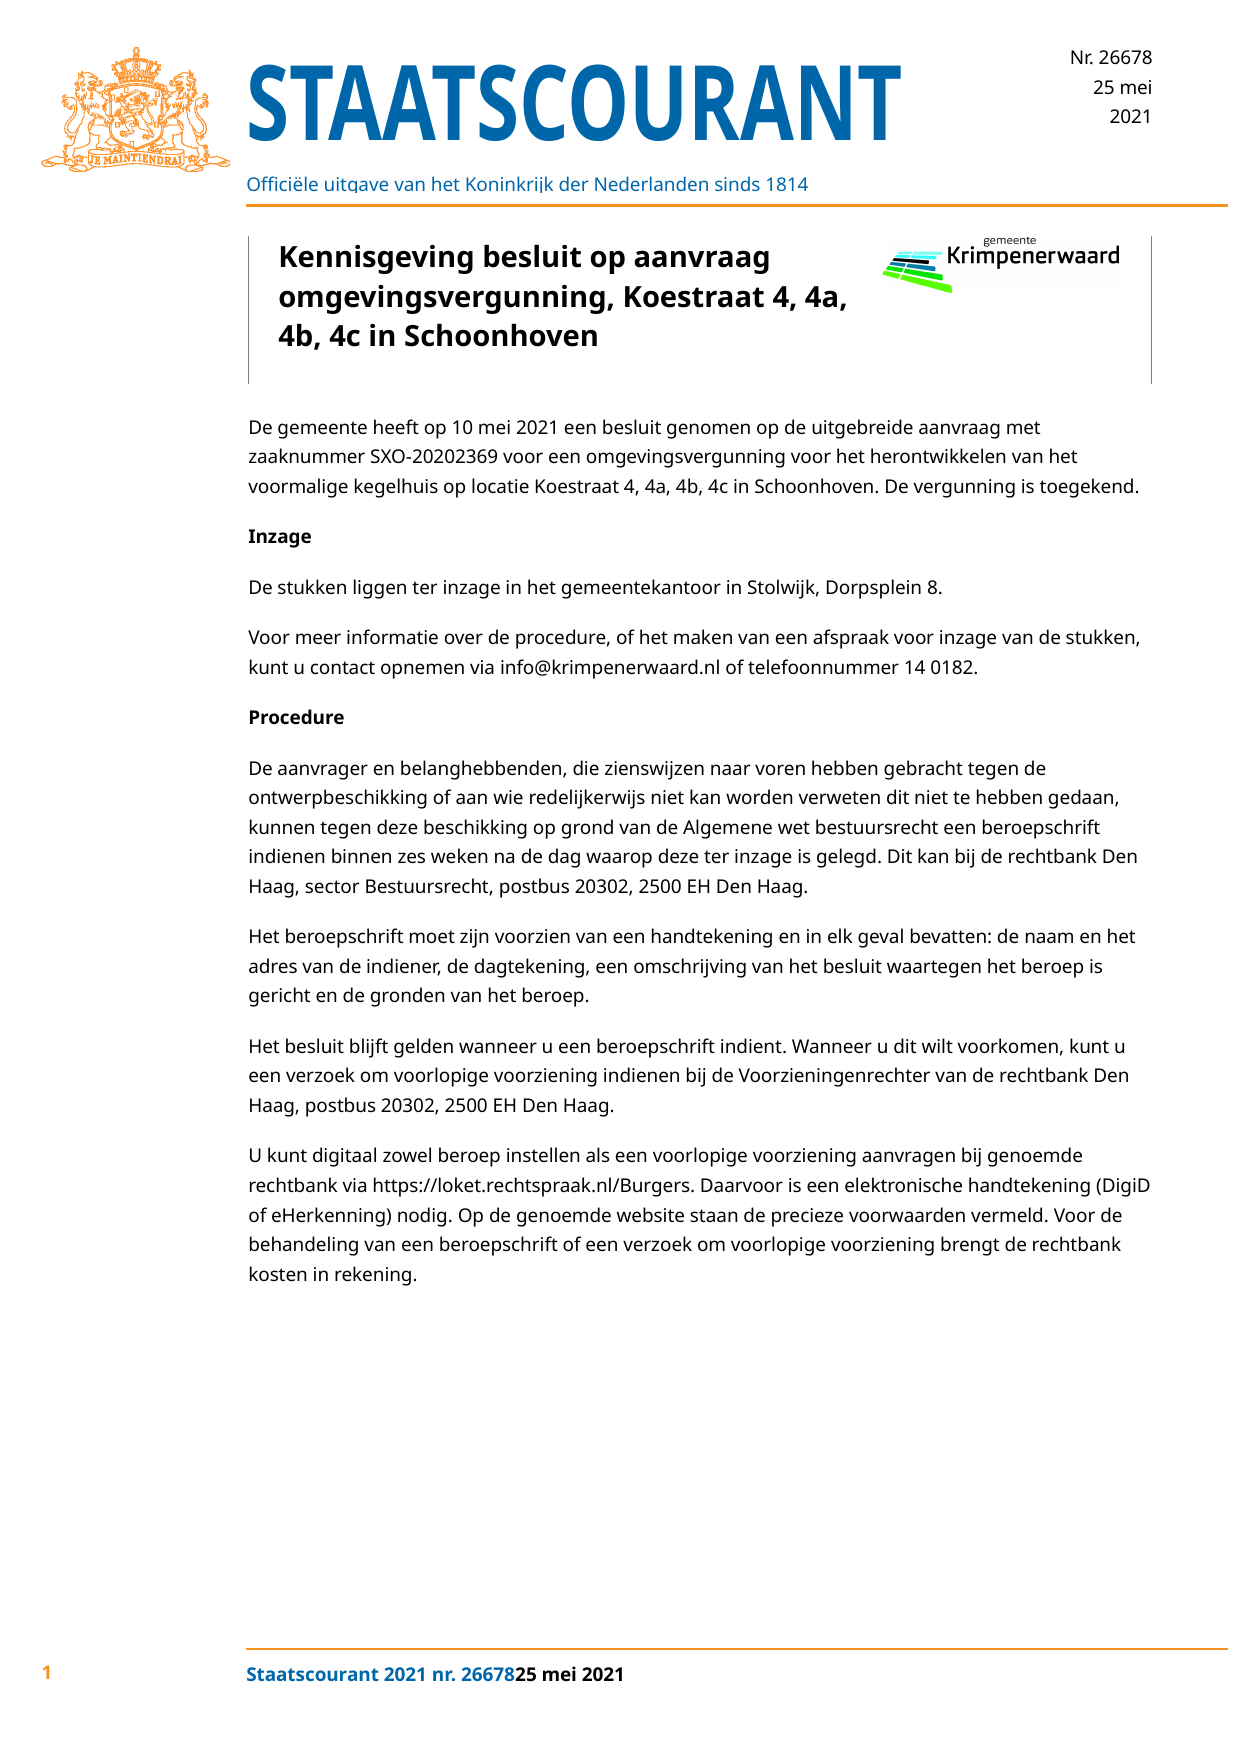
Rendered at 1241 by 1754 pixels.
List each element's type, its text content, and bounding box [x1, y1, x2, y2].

text Het besluit blijft gelden wanneer u een beroepschrift indient. Wanneer u dit wilt voorkomen, kunt u een verzoek om voorlopige voorziening indienen bij de Voorzieningenrechter van de rechtbank Den Haag, postbus 20302, 2500 EH Den Haag. [248, 1033, 1152, 1118]
picture [882, 236, 1119, 293]
text De aanvrager en belanghebbenden, die zienswijzen naar voren hebben gebracht tegen de ontwerpbeschikking of aan wie redelijkerwijs niet kan worden verweten dit niet te hebben gedaan, kunnen tegen deze beschikking op grond van de Algemene wet bestuursrecht een beroepschrift indienen binnen zes weken na de dag waarop deze ter inzage is gelegd. Dit kan bij de rechtbank Den Haag, sector Bestuursrecht, postbus 20302, 2500 EH Den Haag. [248, 755, 1152, 899]
text Procedure [248, 704, 1152, 730]
text U kunt digitaal zowel beroep instellen als een voorlopige voorziening aanvragen bij genoemde rechtbank via https://loket.rechtspraak.nl/Burgers. Daarvoor is een elektronische handtekening (DigiD of eHerkenning) nodig. Op de genoemde website staan de precieze voorwaarden vermeld. Voor de behandeling van een beroepschrift of een verzoek om voorlopige voorziening brengt de rechtbank kosten in rekening. [248, 1143, 1152, 1287]
text De gemeente heeft op 10 mei 2021 een besluit genomen op de uitgebreide aanvraag met zaaknummer SXO-20202369 voor een omgevingsvergunning voor het herontwikkelen van het voormalige kegelhuis op locatie Koestraat 4, 4a, 4b, 4c in Schoonhoven. De vergunning is toegekend. [248, 414, 1152, 499]
table_header [850, 236, 1151, 384]
table_header Kennisgeving besluit op aanvraag omgevingsvergunning, Koestraat 4, 4a, 4b, 4c in Schoonhoven [249, 236, 850, 384]
text Inzage [248, 523, 1152, 549]
text Het beroepschrift moet zijn voorzien van een handtekening en in elk geval bevatten: de naam en het adres van de indiener, de dagtekening, een omschrijving van het besluit waartegen het beroep is gericht en de gronden van het beroep. [248, 923, 1152, 1008]
picture [41, 47, 231, 172]
text De stukken liggen ter inzage in het gemeentekantoor in Stolwijk, Dorpsplein 8. [248, 574, 1152, 600]
text Voor meer informatie over de procedure, of het maken van een afspraak voor inzage van de stukken, kunt u contact opnemen via info@krimpenerwaard.nl of telefoonnummer 14 0182. [248, 624, 1152, 680]
